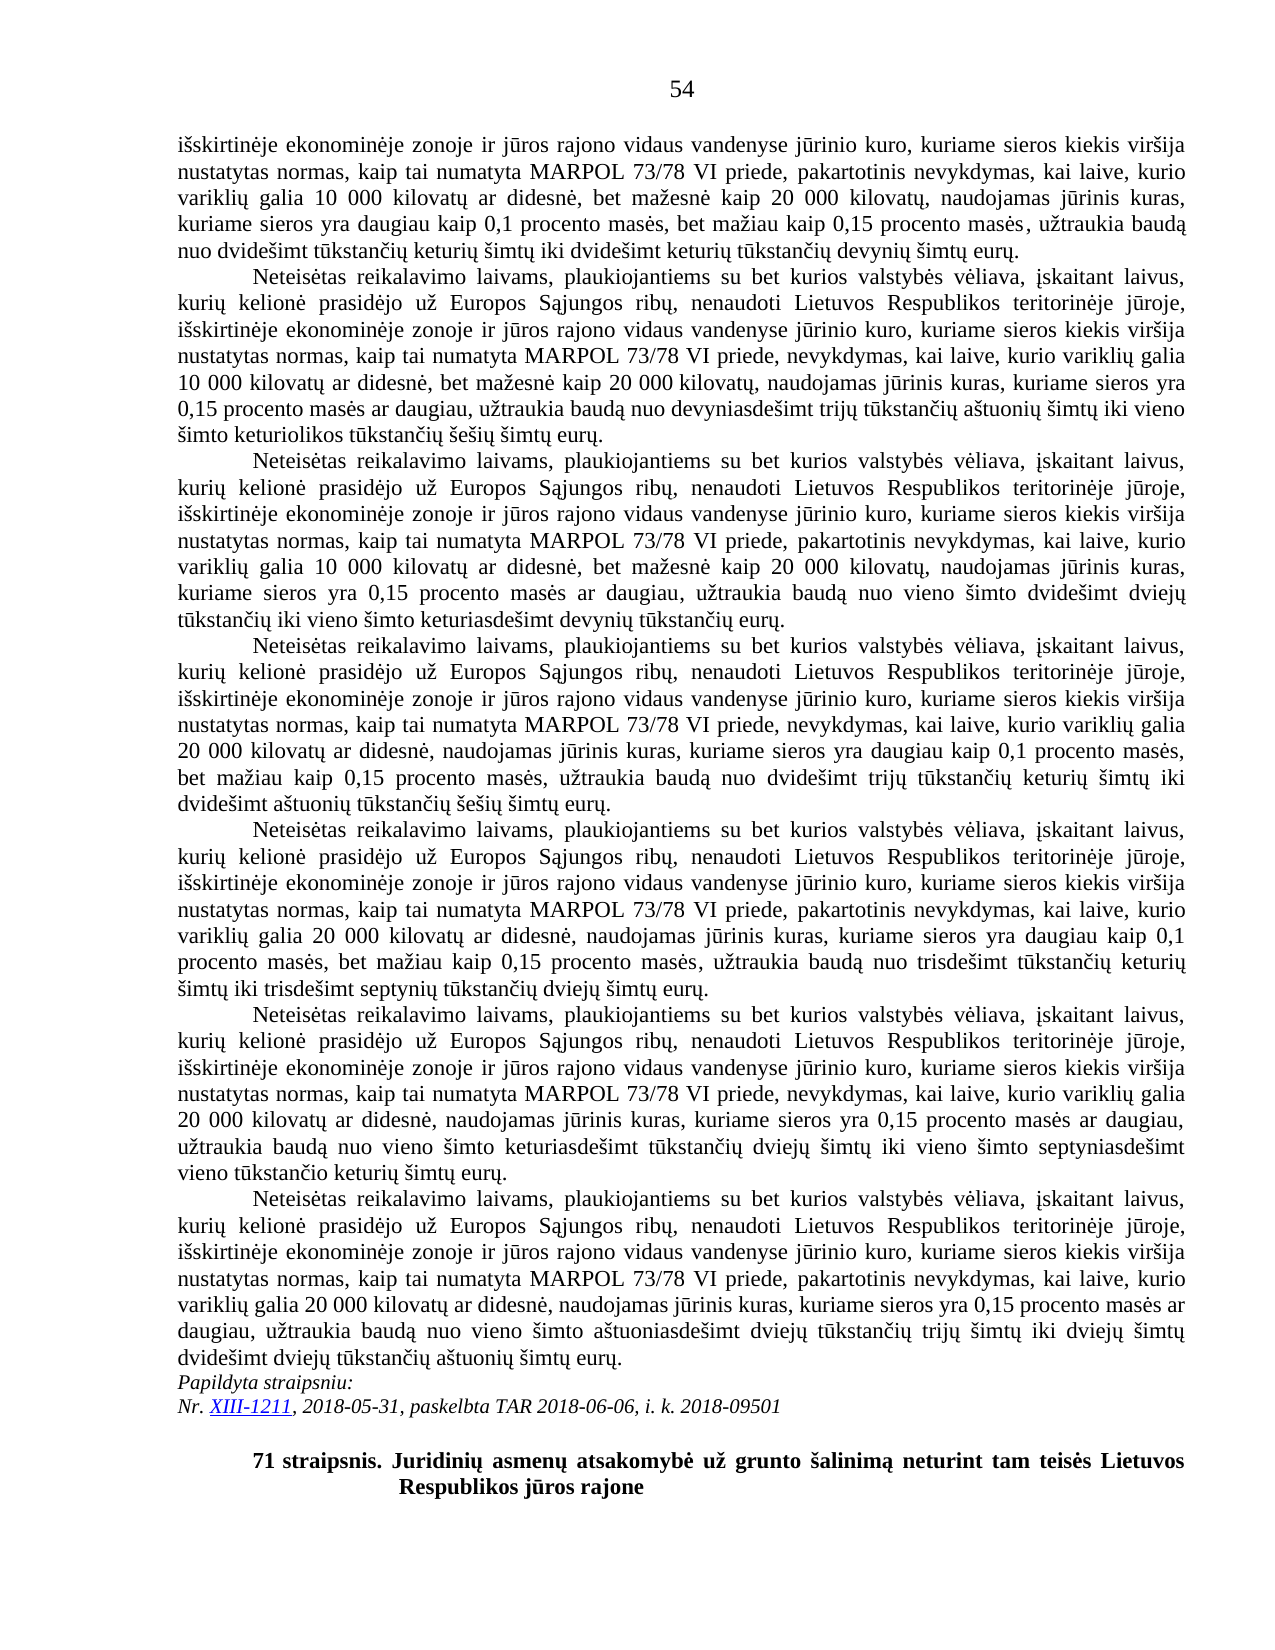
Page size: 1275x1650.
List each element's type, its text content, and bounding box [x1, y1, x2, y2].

text išskirtinėje ekonominėje zonoje ir jūros rajono vidaus vandenyse jūrinio kuro, kuriame sieros kiekis viršija nustatytas normas, kaip tai numatyta MARPOL 73/78 VI priede, pakartotinis nevykdymas, kai laive, kurio variklių galia 10 000 kilovatų ar didesnė, bet mažesnė kaip 20 000 kilovatų, naudojamas jūrinis kuras, kuriame sieros yra daugiau kaip 0,1 procento masės, bet mažiau kaip 0,15 procento masės, užtraukia baudą nuo dvidešimt tūkstančių keturių šimtų iki dvidešimt keturių tūkstančių devynių šimtų eurų. [177, 131, 1186, 263]
text Neteisėtas reikalavimo laivams, plaukiojantiems su bet kurios valstybės vėliava, įskaitant laivus, kurių kelionė prasidėjo už Europos Sąjungos ribų, nenaudoti Lietuvos Respublikos teritorinėje jūroje, išskirtinėje ekonominėje zonoje ir jūros rajono vidaus vandenyse jūrinio kuro, kuriame sieros kiekis viršija nustatytas normas, kaip tai numatyta MARPOL 73/78 VI priede, pakartotinis nevykdymas, kai laive, kurio variklių galia 20 000 kilovatų ar didesnė, naudojamas jūrinis kuras, kuriame sieros yra daugiau kaip 0,1 procento masės, bet mažiau kaip 0,15 procento masės, užtraukia baudą nuo trisdešimt tūkstančių keturių šimtų iki trisdešimt septynių tūkstančių dviejų šimtų eurų. [177, 817, 1186, 1001]
text 71 straipsnis. Juridinių asmenų atsakomybė už grunto šalinimą neturint tam teisės Lietuvos Respublikos jūros rajone [252, 1447, 1186, 1499]
text Neteisėtas reikalavimo laivams, plaukiojantiems su bet kurios valstybės vėliava, įskaitant laivus, kurių kelionė prasidėjo už Europos Sąjungos ribų, nenaudoti Lietuvos Respublikos teritorinėje jūroje, išskirtinėje ekonominėje zonoje ir jūros rajono vidaus vandenyse jūrinio kuro, kuriame sieros kiekis viršija nustatytas normas, kaip tai numatyta MARPOL 73/78 VI priede, pakartotinis nevykdymas, kai laive, kurio variklių galia 10 000 kilovatų ar didesnė, bet mažesnė kaip 20 000 kilovatų, naudojamas jūrinis kuras, kuriame sieros yra 0,15 procento masės ar daugiau, užtraukia baudą nuo vieno šimto dvidešimt dviejų tūkstančių iki vieno šimto keturiasdešimt devynių tūkstančių eurų. [177, 448, 1186, 632]
text Neteisėtas reikalavimo laivams, plaukiojantiems su bet kurios valstybės vėliava, įskaitant laivus, kurių kelionė prasidėjo už Europos Sąjungos ribų, nenaudoti Lietuvos Respublikos teritorinėje jūroje, išskirtinėje ekonominėje zonoje ir jūros rajono vidaus vandenyse jūrinio kuro, kuriame sieros kiekis viršija nustatytas normas, kaip tai numatyta MARPOL 73/78 VI priede, nevykdymas, kai laive, kurio variklių galia 20 000 kilovatų ar didesnė, naudojamas jūrinis kuras, kuriame sieros yra 0,15 procento masės ar daugiau, užtraukia baudą nuo vieno šimto keturiasdešimt tūkstančių dviejų šimtų iki vieno šimto septyniasdešimt vieno tūkstančio keturių šimtų eurų. [177, 1001, 1186, 1186]
text Neteisėtas reikalavimo laivams, plaukiojantiems su bet kurios valstybės vėliava, įskaitant laivus, kurių kelionė prasidėjo už Europos Sąjungos ribų, nenaudoti Lietuvos Respublikos teritorinėje jūroje, išskirtinėje ekonominėje zonoje ir jūros rajono vidaus vandenyse jūrinio kuro, kuriame sieros kiekis viršija nustatytas normas, kaip tai numatyta MARPOL 73/78 VI priede, nevykdymas, kai laive, kurio variklių galia 20 000 kilovatų ar didesnė, naudojamas jūrinis kuras, kuriame sieros yra daugiau kaip 0,1 procento masės, bet mažiau kaip 0,15 procento masės, užtraukia baudą nuo dvidešimt trijų tūkstančių keturių šimtų iki dvidešimt aštuonių tūkstančių šešių šimtų eurų. [177, 632, 1186, 817]
text Nr. XIII-1211, 2018-05-31, paskelbta TAR 2018-06-06, i. k. 2018-09501 [177, 1394, 1186, 1418]
text Neteisėtas reikalavimo laivams, plaukiojantiems su bet kurios valstybės vėliava, įskaitant laivus, kurių kelionė prasidėjo už Europos Sąjungos ribų, nenaudoti Lietuvos Respublikos teritorinėje jūroje, išskirtinėje ekonominėje zonoje ir jūros rajono vidaus vandenyse jūrinio kuro, kuriame sieros kiekis viršija nustatytas normas, kaip tai numatyta MARPOL 73/78 VI priede, pakartotinis nevykdymas, kai laive, kurio variklių galia 20 000 kilovatų ar didesnė, naudojamas jūrinis kuras, kuriame sieros yra 0,15 procento masės ar daugiau, užtraukia baudą nuo vieno šimto aštuoniasdešimt dviejų tūkstančių trijų šimtų iki dviejų šimtų dvidešimt dviejų tūkstančių aštuonių šimtų eurų. [177, 1186, 1186, 1370]
text Neteisėtas reikalavimo laivams, plaukiojantiems su bet kurios valstybės vėliava, įskaitant laivus, kurių kelionė prasidėjo už Europos Sąjungos ribų, nenaudoti Lietuvos Respublikos teritorinėje jūroje, išskirtinėje ekonominėje zonoje ir jūros rajono vidaus vandenyse jūrinio kuro, kuriame sieros kiekis viršija nustatytas normas, kaip tai numatyta MARPOL 73/78 VI priede, nevykdymas, kai laive, kurio variklių galia 10 000 kilovatų ar didesnė, bet mažesnė kaip 20 000 kilovatų, naudojamas jūrinis kuras, kuriame sieros yra 0,15 procento masės ar daugiau, užtraukia baudą nuo devyniasdešimt trijų tūkstančių aštuonių šimtų iki vieno šimto keturiolikos tūkstančių šešių šimtų eurų. [177, 263, 1186, 448]
text Papildyta straipsniu: [177, 1370, 1186, 1394]
